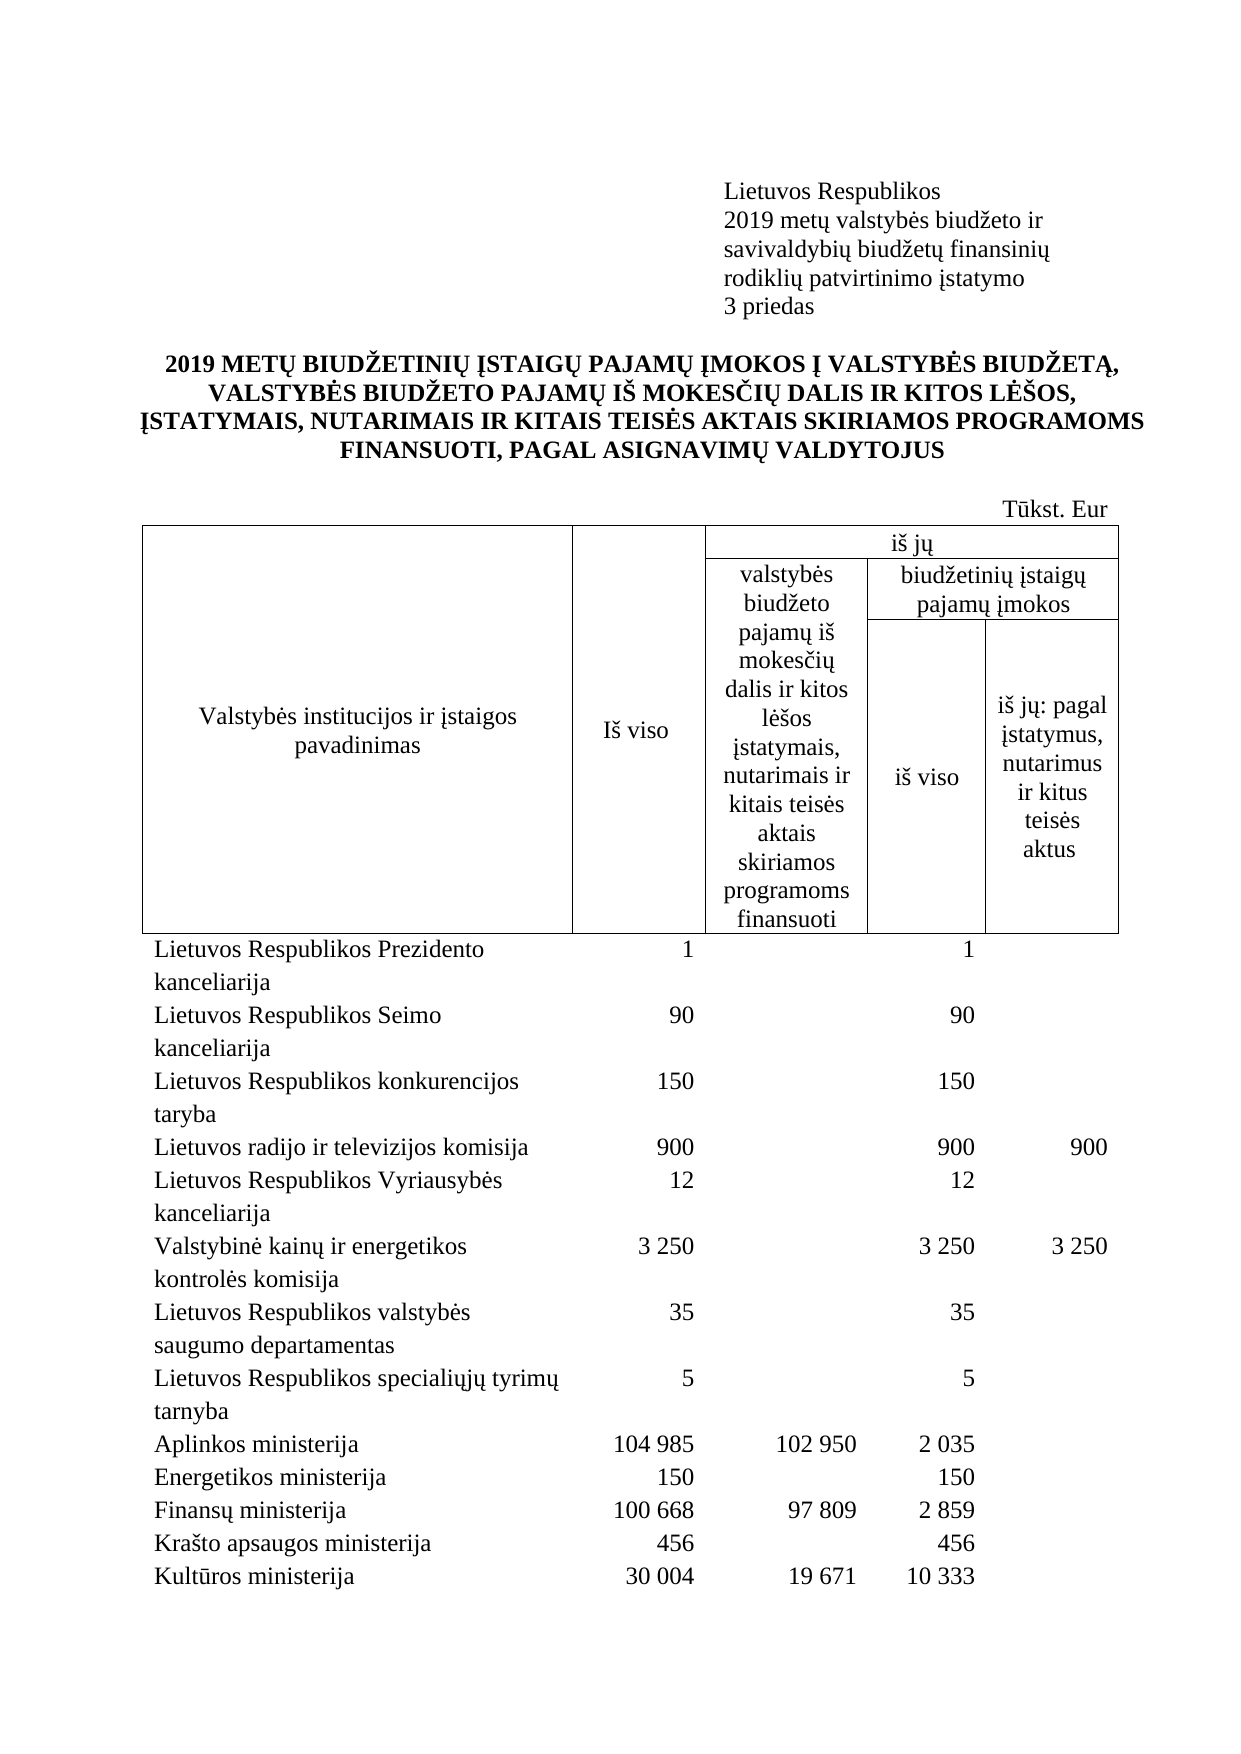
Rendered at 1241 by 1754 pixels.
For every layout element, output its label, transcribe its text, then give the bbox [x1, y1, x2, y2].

table_cell Lietuvos Respublikos konkurencijos taryba [143, 1066, 572, 1132]
table_cell 3 250 [986, 1231, 1119, 1297]
table_cell [705, 1165, 868, 1231]
table_cell [705, 934, 868, 1000]
table_cell 104 985 [573, 1429, 705, 1462]
table_cell Lietuvos Respublikos Prezidento kanceliarija [143, 934, 572, 1000]
table_header Tūkst. Eur [847, 493, 1119, 525]
table_cell [986, 1066, 1119, 1132]
table_cell 456 [868, 1529, 986, 1561]
text rodiklių patvirtinimo įstatymo [133, 263, 1152, 291]
table_cell Valstybės institucijos ir įstaigos pavadinimas [143, 526, 572, 933]
table_cell 90 [868, 1000, 986, 1066]
table_cell Lietuvos Respublikos valstybės saugumo departamentas [143, 1297, 572, 1363]
table_cell [705, 1066, 868, 1132]
table_cell 35 [573, 1297, 705, 1363]
table_header [573, 493, 705, 525]
table_cell Krašto apsaugos ministerija [143, 1529, 572, 1561]
text Lietuvos Respublikos [133, 176, 1152, 205]
table_cell [705, 1363, 868, 1429]
table_cell Energetikos ministerija [143, 1463, 572, 1495]
table_cell 19 671 [705, 1561, 868, 1594]
table_cell Lietuvos Respublikos specialiųjų tyrimų tarnyba [143, 1363, 572, 1429]
table_cell Lietuvos radijo ir televizijos komisija [143, 1132, 572, 1165]
table_cell Aplinkos ministerija [143, 1429, 572, 1462]
table_cell biudžetinių įstaigų pajamų įmokos [868, 559, 1118, 619]
table_cell iš viso [868, 620, 985, 933]
table_cell Lietuvos Respublikos Vyriausybės kanceliarija [143, 1165, 572, 1231]
table_cell 90 [573, 1000, 705, 1066]
text 3 priedas [133, 291, 1152, 320]
table_cell [986, 1495, 1119, 1528]
table_cell 2 035 [868, 1429, 986, 1462]
table_cell [705, 1529, 868, 1561]
table_cell 30 004 [573, 1561, 705, 1594]
table_cell [705, 1297, 868, 1363]
table_cell 900 [986, 1132, 1119, 1165]
table_cell 5 [573, 1363, 705, 1429]
table_cell [986, 934, 1119, 1000]
table_cell 12 [868, 1165, 986, 1231]
table_cell [705, 1000, 868, 1066]
table_cell [986, 1463, 1119, 1495]
table_cell [986, 1429, 1119, 1462]
table_cell 10 333 [868, 1561, 986, 1594]
text 2019 metų valstybės biudžeto ir [133, 205, 1152, 234]
table_cell [705, 1231, 868, 1297]
table_cell 100 668 [573, 1495, 705, 1528]
table_cell 1 [868, 934, 986, 1000]
table_cell [986, 1297, 1119, 1363]
table_cell 97 809 [705, 1495, 868, 1528]
table_cell [986, 1165, 1119, 1231]
table_cell 900 [868, 1132, 986, 1165]
table_cell [705, 1132, 868, 1165]
table_cell 900 [573, 1132, 705, 1165]
table_header [143, 493, 572, 525]
table_cell [986, 1363, 1119, 1429]
table_cell 2 859 [868, 1495, 986, 1528]
table_cell 150 [573, 1463, 705, 1495]
table_cell Iš viso [573, 526, 705, 933]
table_cell 1 [573, 934, 705, 1000]
table_cell [986, 1529, 1119, 1561]
table_cell Lietuvos Respublikos Seimo kanceliarija [143, 1000, 572, 1066]
table_cell iš jų: pagal įstatymus, nutarimus ir kitus teisės aktus [986, 620, 1118, 933]
table_cell [705, 1463, 868, 1495]
table_cell Finansų ministerija [143, 1495, 572, 1528]
table_cell 150 [868, 1463, 986, 1495]
table_cell 35 [868, 1297, 986, 1363]
table_cell Valstybinė kainų ir energetikos kontrolės komisija [143, 1231, 572, 1297]
table_cell 102 950 [705, 1429, 868, 1462]
table_cell 3 250 [573, 1231, 705, 1297]
table_cell [986, 1000, 1119, 1066]
table_cell [986, 1561, 1119, 1594]
text savivaldybių biudžetų finansinių [133, 234, 1152, 263]
table_cell 3 250 [868, 1231, 986, 1297]
table_header [705, 493, 847, 525]
table_cell iš jų [706, 526, 1118, 558]
table_cell 5 [868, 1363, 986, 1429]
table_cell 150 [573, 1066, 705, 1132]
table_cell Kultūros ministerija [143, 1561, 572, 1594]
table_cell 12 [573, 1165, 705, 1231]
table_cell valstybės biudžeto pajamų iš mokesčių dalis ir kitos lėšos įstatymais, nutarimais ir kitais teisės aktais skiriamos programoms finansuoti [706, 559, 867, 933]
text 2019 METŲ BIUDŽETINIŲ ĮSTAIGŲ PAJAMŲ ĮMOKOS Į VALSTYBĖS BIUDŽETĄ, VALSTYBĖS BIUDŽETO PAJAMŲ IŠ MOKESČIŲ DALIS IR KITOS LĖŠOS, ĮSTATYMAIS, NUTARIMAIS IR KITAIS TEISĖS AKTAIS SKIRIAMOS PROGRAMOMS FINANSUOTI, PAGAL ASIGNAVIMŲ VALDYTOJUS [133, 349, 1152, 464]
table_cell 456 [573, 1529, 705, 1561]
table_cell 150 [868, 1066, 986, 1132]
